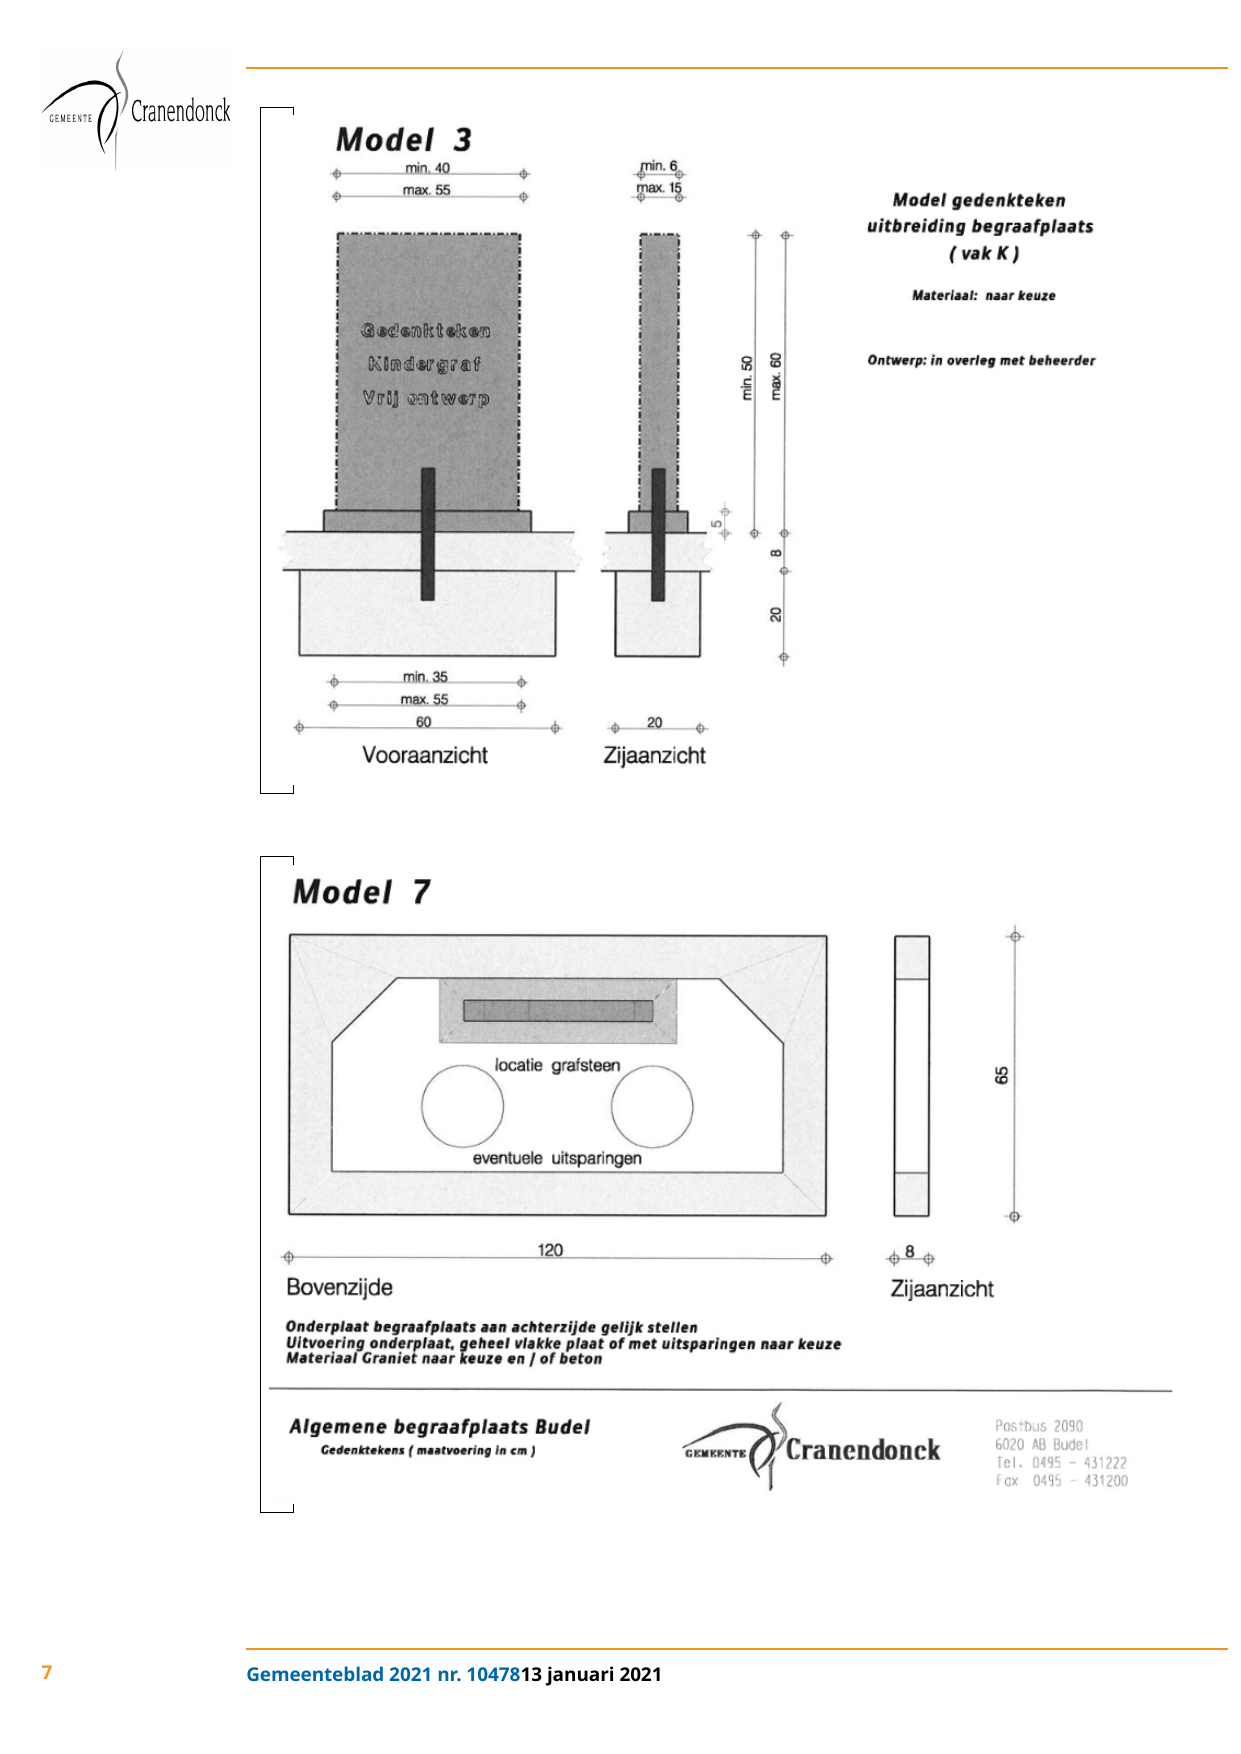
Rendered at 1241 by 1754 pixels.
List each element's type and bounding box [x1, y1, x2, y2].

picture [268, 865, 1173, 1504]
picture [268, 115, 1173, 785]
picture [41, 47, 231, 172]
